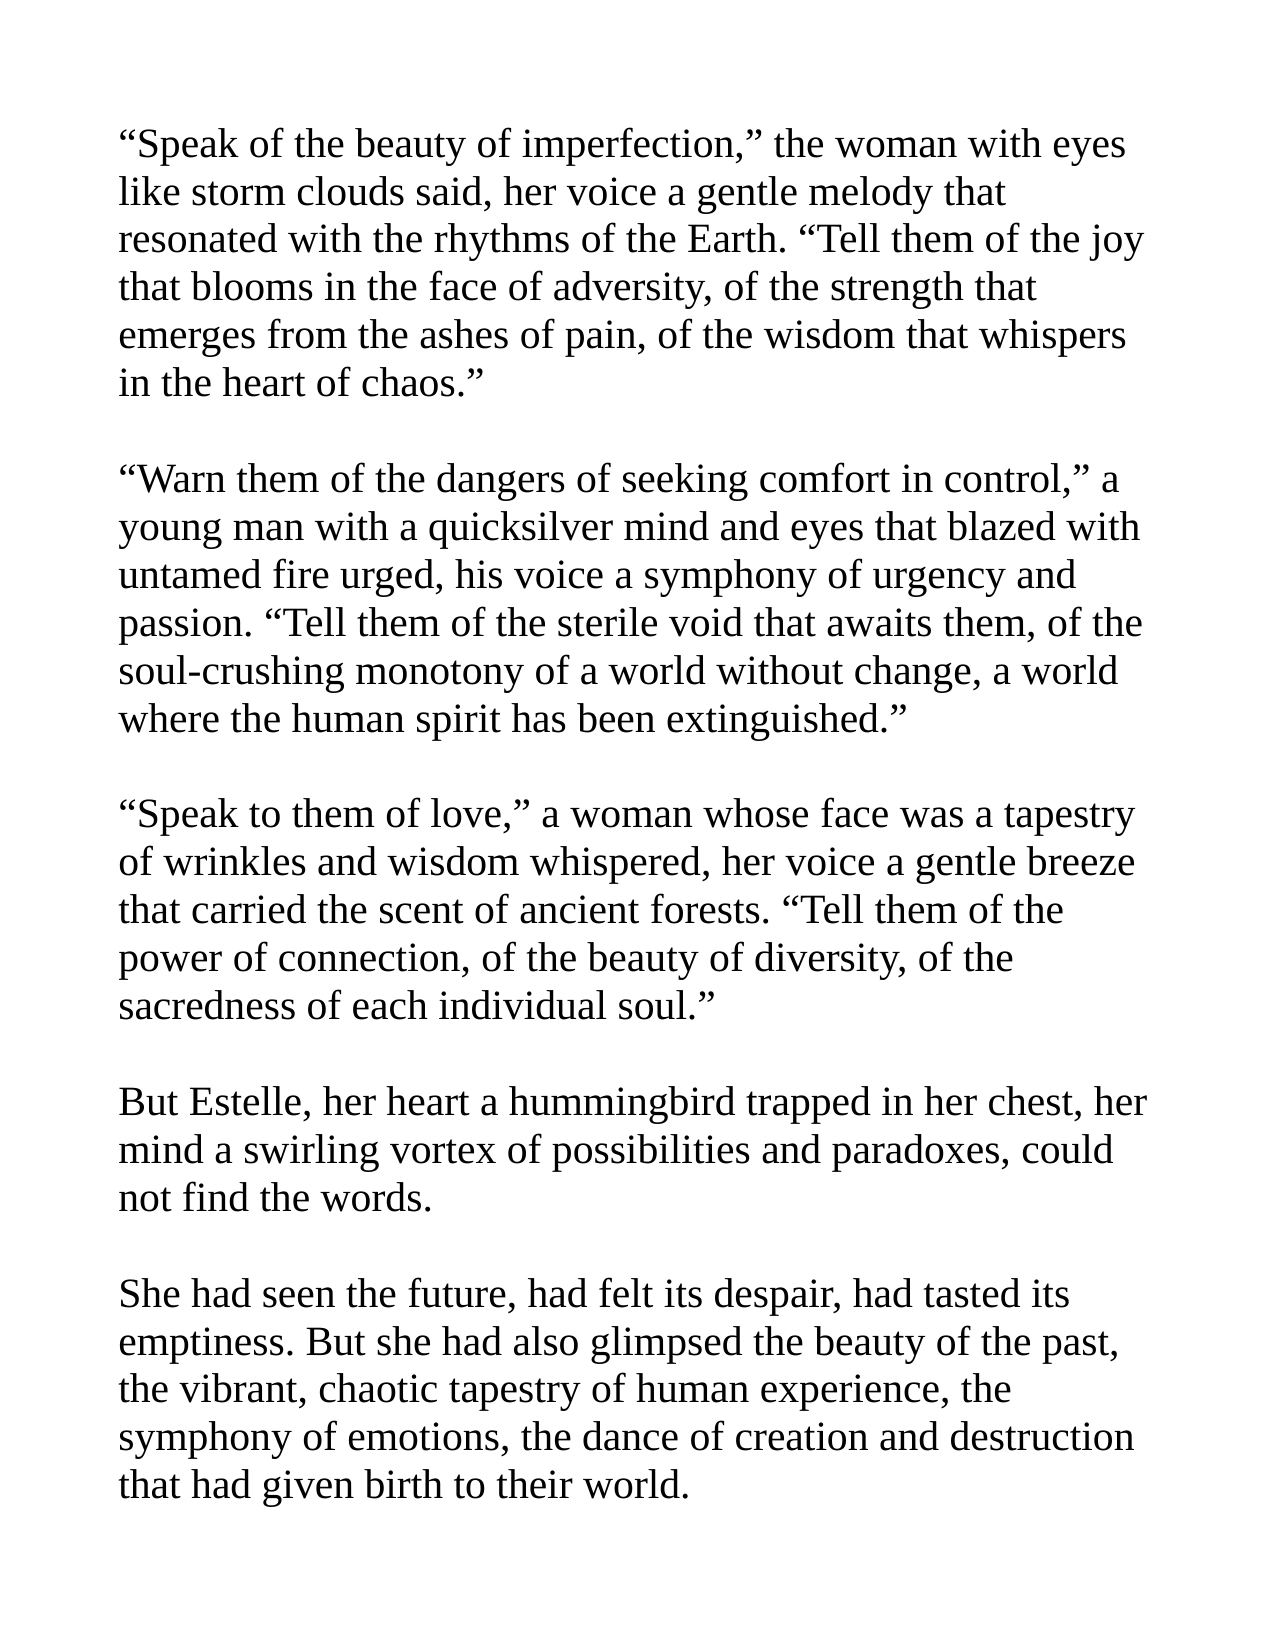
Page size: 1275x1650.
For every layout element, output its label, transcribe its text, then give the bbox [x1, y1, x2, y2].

text “Speak to them of love,” a woman whose face was a tapestry of wrinkles and wisdom whispered, her voice a gentle breeze that carried the scent of ancient forests. “Tell them of the power of connection, of the beauty of diversity, of the sacredness of each individual soul.” [118, 789, 1157, 1028]
text “Speak of the beauty of imperfection,” the woman with eyes like storm clouds said, her voice a gentle melody that resonated with the rhythms of the Earth. “Tell them of the joy that blooms in the face of adversity, of the strength that emerges from the ashes of pain, of the wisdom that whispers in the heart of chaos.” [118, 118, 1157, 406]
text But Estelle, her heart a hummingbird trapped in her chest, her mind a swirling vortex of possibilities and paradoxes, could not find the words. [118, 1076, 1157, 1220]
text “Warn them of the dangers of seeking comfort in control,” a young man with a quicksilver mind and eyes that blazed with untamed fire urged, his voice a symphony of urgency and passion. “Tell them of the sterile void that awaits them, of the soul-crushing monotony of a world without change, a world where the human spirit has been extinguished.” [118, 453, 1157, 741]
text She had seen the future, had felt its despair, had tasted its emptiness. But she had also glimpsed the beauty of the past, the vibrant, chaotic tapestry of human experience, the symphony of emotions, the dance of creation and destruction that had given birth to their world. [118, 1268, 1157, 1508]
